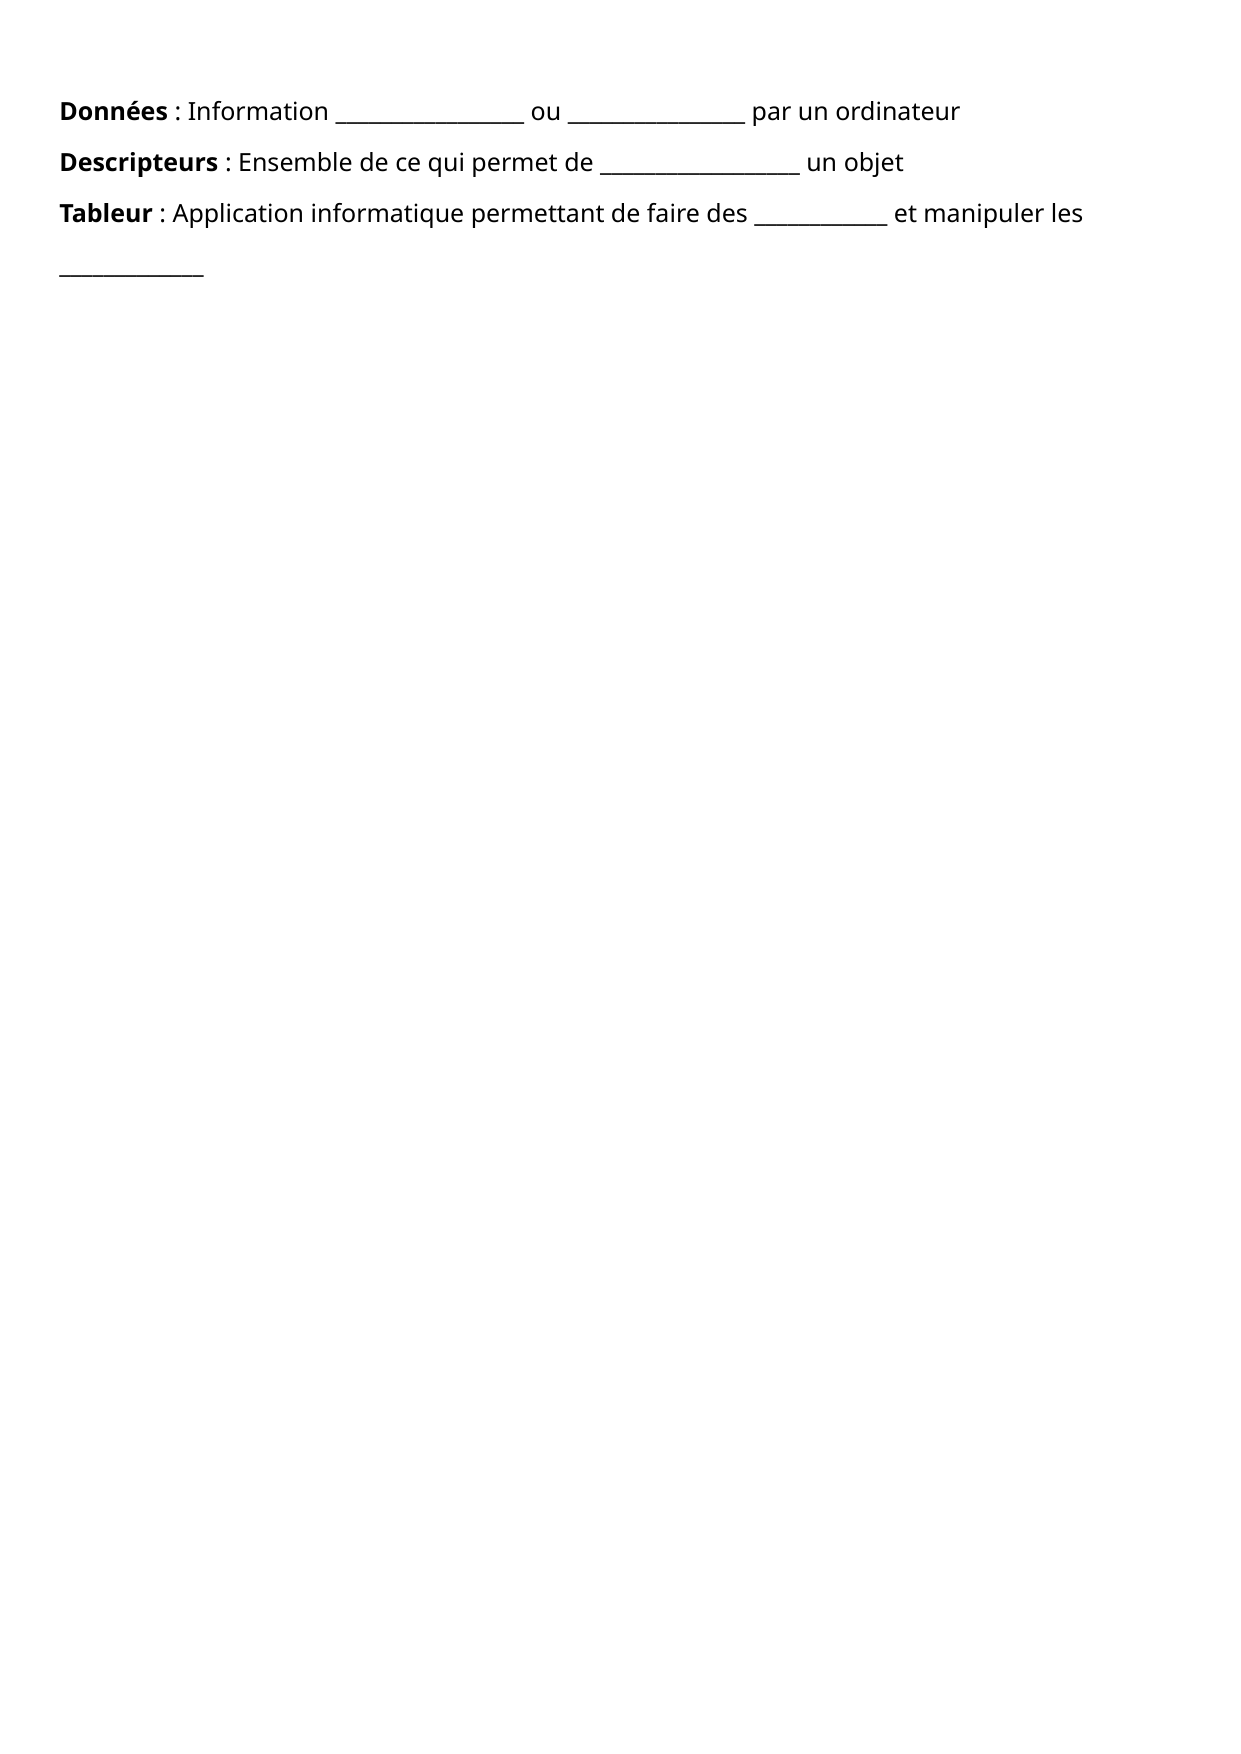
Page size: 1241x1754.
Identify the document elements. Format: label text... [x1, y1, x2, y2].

text Descripteurs : Ensemble de ce qui permet de __________________ un objet [59, 144, 1181, 178]
text Tableur : Application informatique permettant de faire des ____________ et manipuler les _____________ [59, 195, 1181, 280]
text Données : Information _________________ ou ________________ par un ordinateur [59, 93, 1181, 127]
